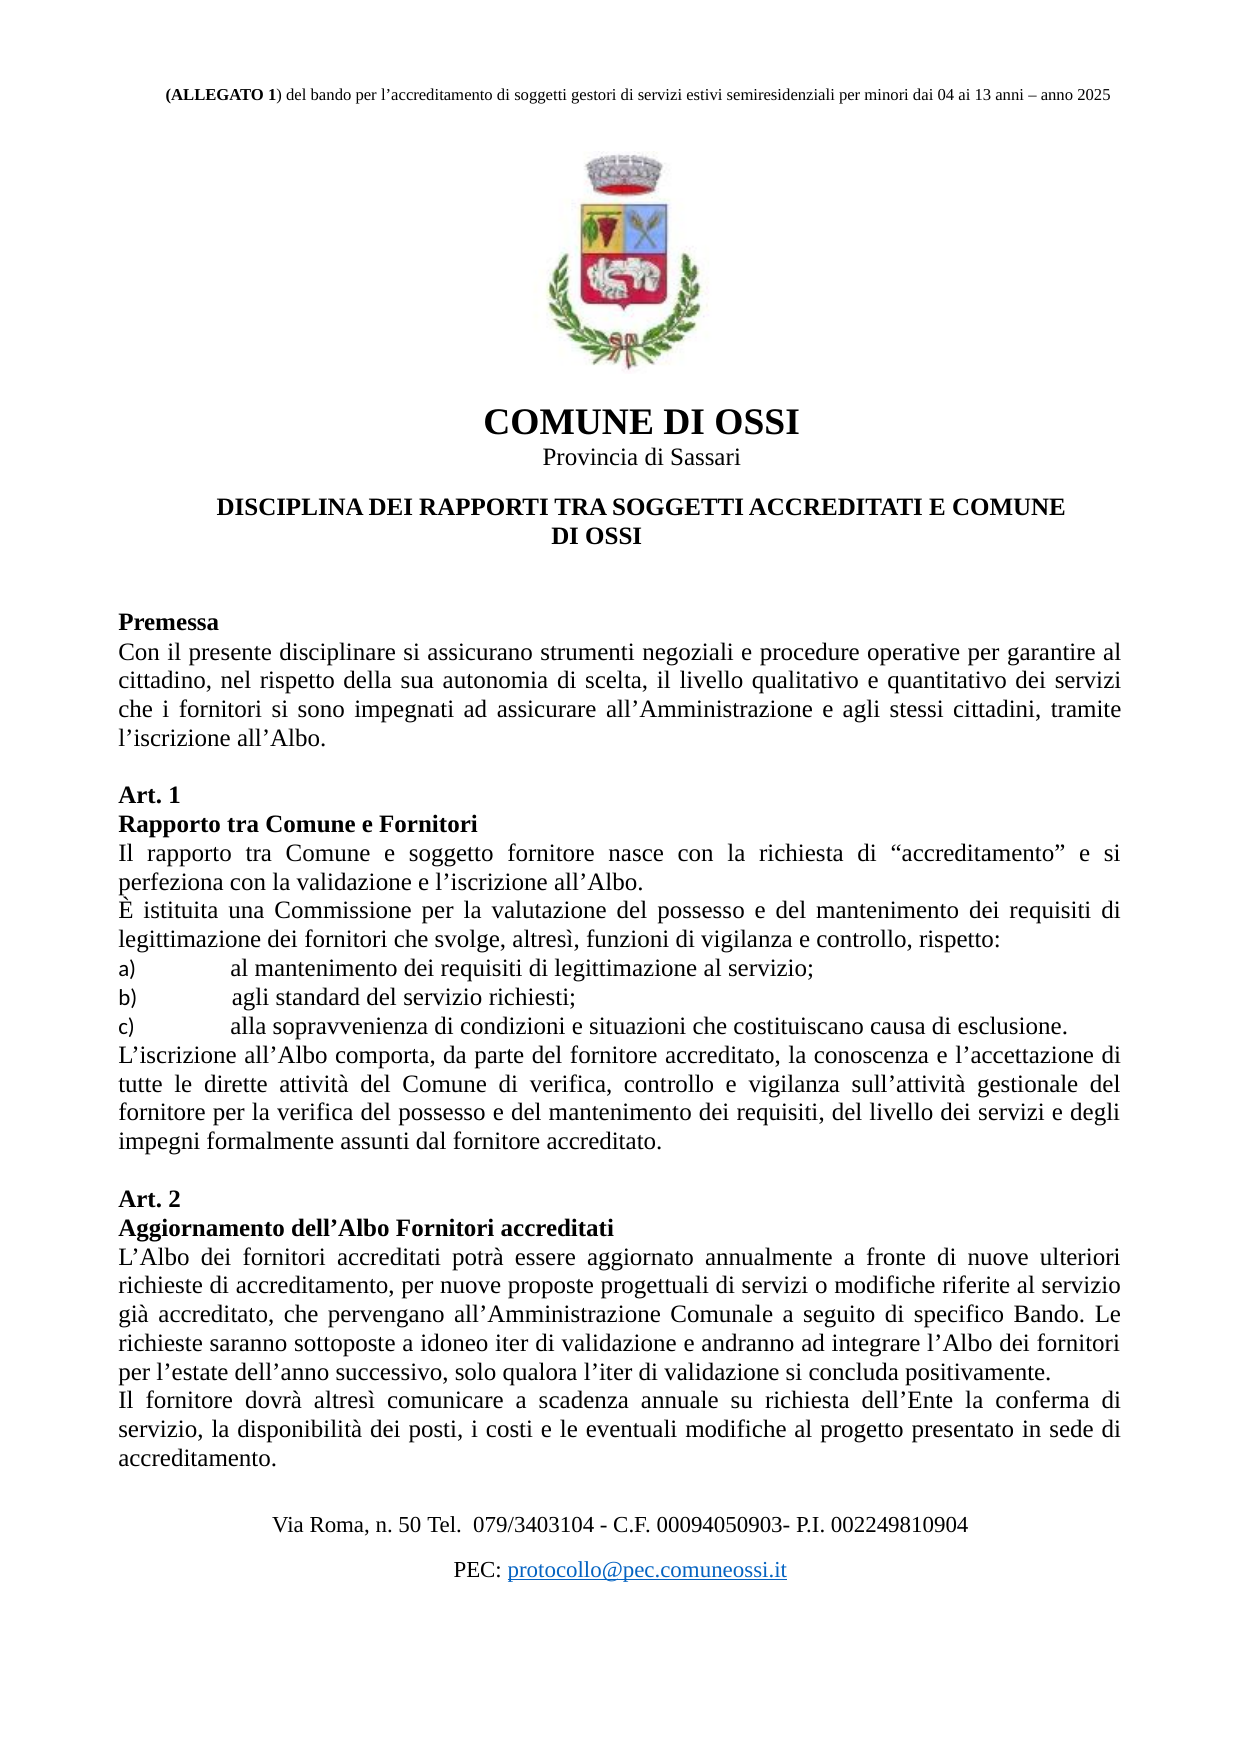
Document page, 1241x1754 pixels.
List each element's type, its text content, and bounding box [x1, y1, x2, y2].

subtitle DISCIPLINA DEI RAPPORTI TRA SOGGETTI ACCREDITATI E COMUNE DI OSSI [118, 492, 1075, 550]
text È istituita una Commissione per la valutazione del possesso e del mantenimento dei requisiti di legittimazione dei fornitori che svolge, altresì, funzioni di vigilanza e controllo, rispetto: [118, 895, 1122, 953]
subtitle Art. 2 [118, 1184, 1122, 1213]
text Con il presente disciplinare si assicurano strumenti negoziali e procedure operative per garantire al cittadino, nel rispetto della sua autonomia di scelta, il livello qualitativo e quantitativo dei servizi che i fornitori si sono impegnati ad assicurare all’Amministrazione e agli stessi cittadini, tramite l’iscrizione all’Albo. [118, 637, 1122, 752]
list al mantenimento dei requisiti di legittimazione al servizio; [118, 953, 1122, 982]
text Rapporto tra Comune e Fornitori [118, 809, 1122, 838]
list agli standard del servizio richiesti; [118, 982, 1122, 1011]
text Il fornitore dovrà altresì comunicare a scadenza annuale su richiesta dell’Ente la conferma di servizio, la disponibilità dei posti, i costi e le eventuali modifiche al progetto presentato in sede di accreditamento. [118, 1386, 1122, 1472]
subtitle Art. 1 [118, 781, 1122, 809]
text Premessa [118, 608, 1122, 637]
subtitle Provincia di Sassari [118, 442, 1075, 471]
subtitle COMUNE DI OSSI [118, 399, 1075, 442]
text Il rapporto tra Comune e soggetto fornitore nasce con la richiesta di “accreditamento” e si perfeziona con la validazione e l’iscrizione all’Albo. [118, 838, 1122, 895]
list alla sopravvenienza di condizioni e situazioni che costituiscano causa di esclusione. [118, 1011, 1122, 1040]
text L’Albo dei fornitori accreditati potrà essere aggiornato annualmente a fronte di nuove ulteriori richieste di accreditamento, per nuove proposte progettuali di servizi o modifiche riferite al servizio già accreditato, che pervengano all’Amministrazione Comunale a seguito di specifico Bando. Le richieste saranno sottoposte a idoneo iter di validazione e andranno ad integrare l’Albo dei fornitori per l’estate dell’anno successivo, solo qualora l’iter di validazione si concluda positivamente. [118, 1242, 1122, 1386]
text L’iscrizione all’Albo comporta, da parte del fornitore accreditato, la conoscenza e l’accettazione di tutte le dirette attività del Comune di verifica, controllo e vigilanza sull’attività gestionale del fornitore per la verifica del possesso e del mantenimento dei requisiti, del livello dei servizi e degli impegni formalmente assunti dal fornitore accreditato. [118, 1040, 1122, 1155]
text Aggiornamento dell’Albo Fornitori accreditati [118, 1213, 1122, 1242]
